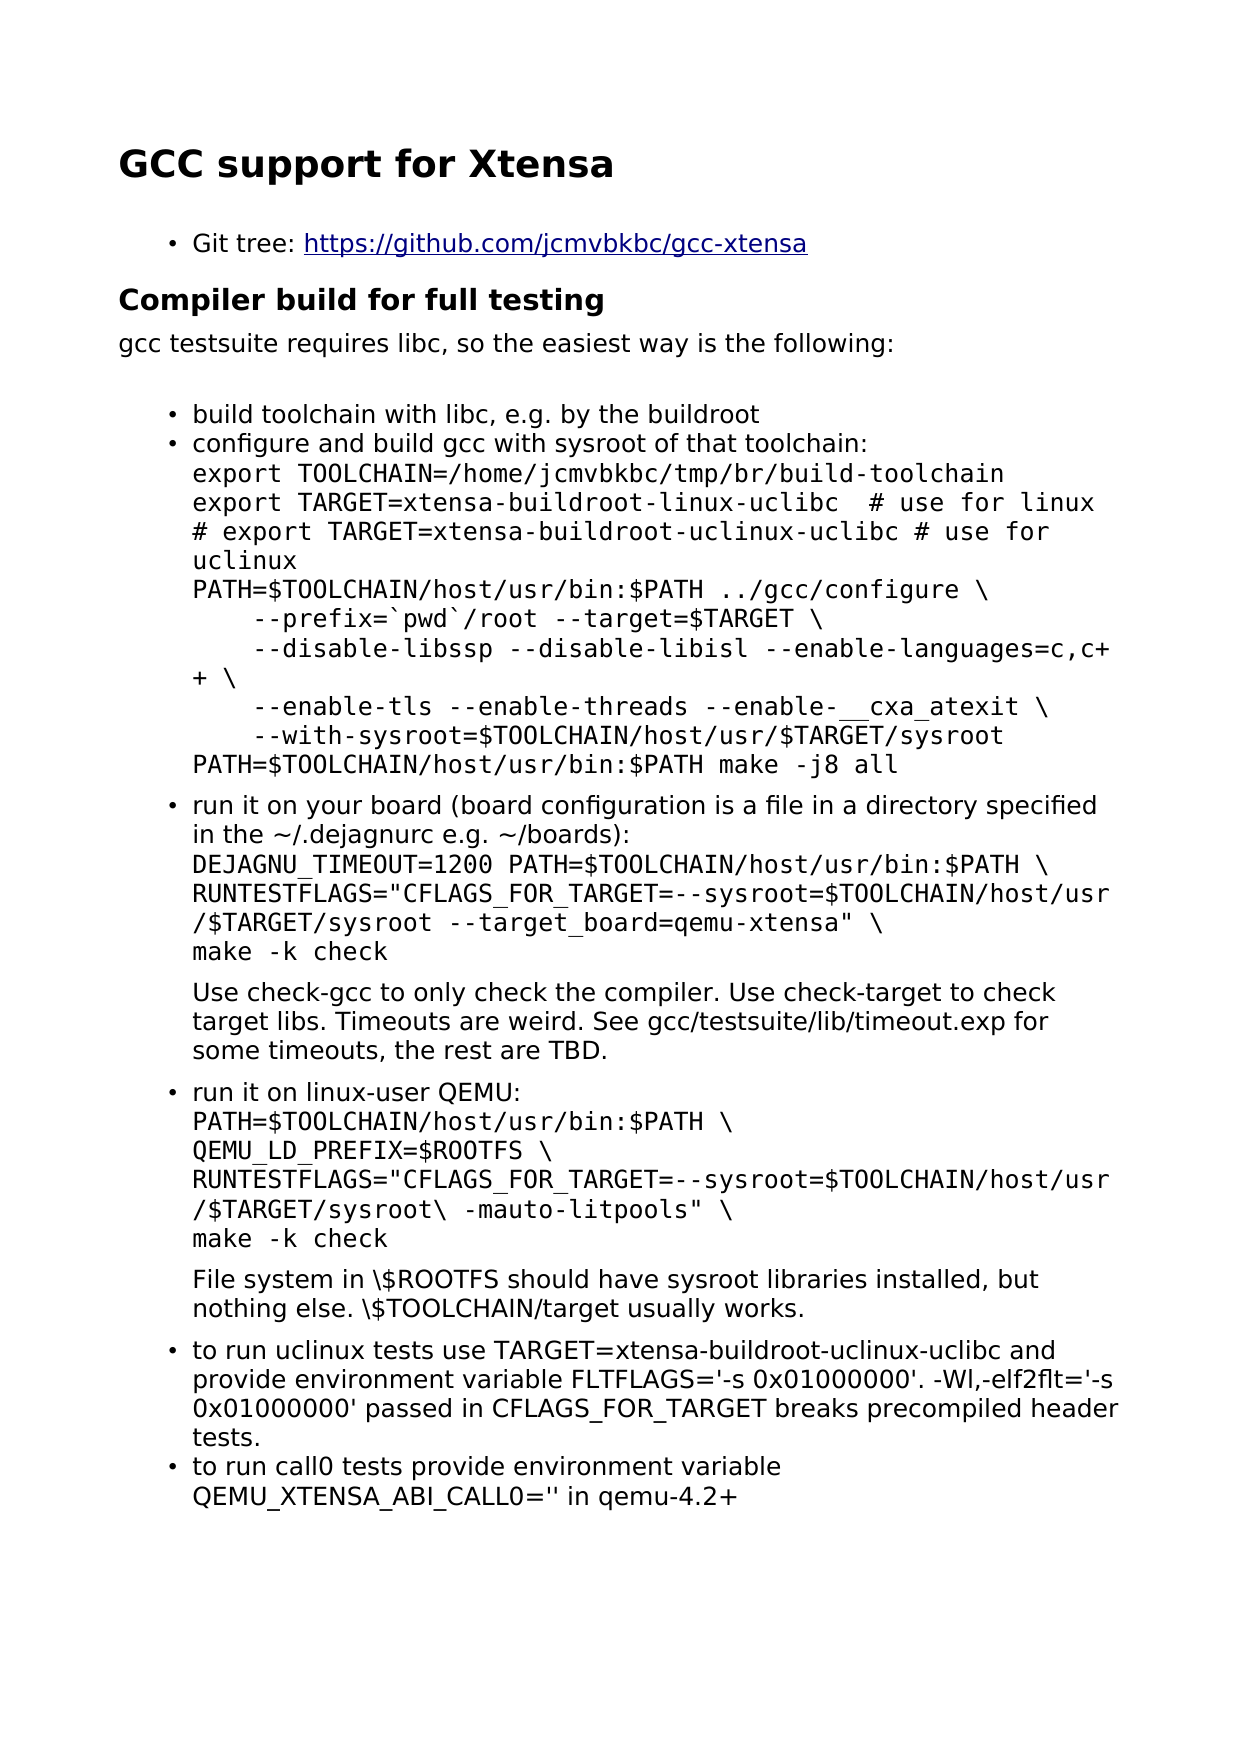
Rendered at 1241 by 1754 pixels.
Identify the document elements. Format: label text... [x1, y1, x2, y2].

list run it on linux-user QEMU: [177, 1078, 1122, 1107]
subtitle GCC support for Xtensa [118, 143, 1122, 187]
list Use check-gcc to only check the compiler. Use check-target to check target libs. Timeouts are weird. See gcc/testsuite/lib/timeout.exp for some timeouts, the rest are TBD. [177, 978, 1122, 1066]
list to run call0 tests provide environment variable QEMU_XTENSA_ABI_CALL0='' in qemu-4.2+ [177, 1452, 1122, 1511]
list DEJAGNU_TIMEOUT=1200 PATH=$TOOLCHAIN/host/usr/bin:$PATH \ RUNTESTFLAGS="CFLAGS_FOR_TARGET=--sysroot=$TOOLCHAIN/host/usr/$TARGET/sysroot --target_board=qemu-xtensa" \ make -k check [177, 850, 1122, 966]
list run it on your board (board configuration is a file in a directory specified in the ~/.dejagnurc e.g. ~/boards): [177, 791, 1122, 850]
list to run uclinux tests use TARGET=xtensa-buildroot-uclinux-uclibc and provide environment variable FLTFLAGS='-s 0x01000000'. -Wl,-elf2flt='-s 0x01000000' passed in CFLAGS_FOR_TARGET breaks precompiled header tests. [177, 1336, 1122, 1452]
list Git tree: https://github.com/jcmvbkbc/gcc-xtensa [177, 229, 1122, 258]
text gcc testsuite requires libc, so the easiest way is the following: [118, 329, 1122, 358]
subtitle Compiler build for full testing [118, 283, 1122, 317]
list configure and build gcc with sysroot of that toolchain: [177, 430, 1122, 459]
list build toolchain with libc, e.g. by the buildroot [177, 401, 1122, 430]
list File system in \$ROOTFS should have sysroot libraries installed, but nothing else. \$TOOLCHAIN/target usually works. [177, 1265, 1122, 1323]
list export TOOLCHAIN=/home/jcmvbkbc/tmp/br/build-toolchain export TARGET=xtensa-buildroot-linux-uclibc # use for linux # export TARGET=xtensa-buildroot-uclinux-uclibc # use for uclinux PATH=$TOOLCHAIN/host/usr/bin:$PATH ../gcc/configure \ --prefix=`pwd`/root --target=$TARGET \ --disable-libssp --disable-libisl --enable-languages=c,c++ \ --enable-tls --enable-threads --enable-__cxa_atexit \ --with-sysroot=$TOOLCHAIN/host/usr/$TARGET/sysroot PATH=$TOOLCHAIN/host/usr/bin:$PATH make -j8 all [177, 459, 1122, 780]
list PATH=$TOOLCHAIN/host/usr/bin:$PATH \ QEMU_LD_PREFIX=$ROOTFS \ RUNTESTFLAGS="CFLAGS_FOR_TARGET=--sysroot=$TOOLCHAIN/host/usr/$TARGET/sysroot\ -mauto-litpools" \ make -k check [177, 1107, 1122, 1253]
